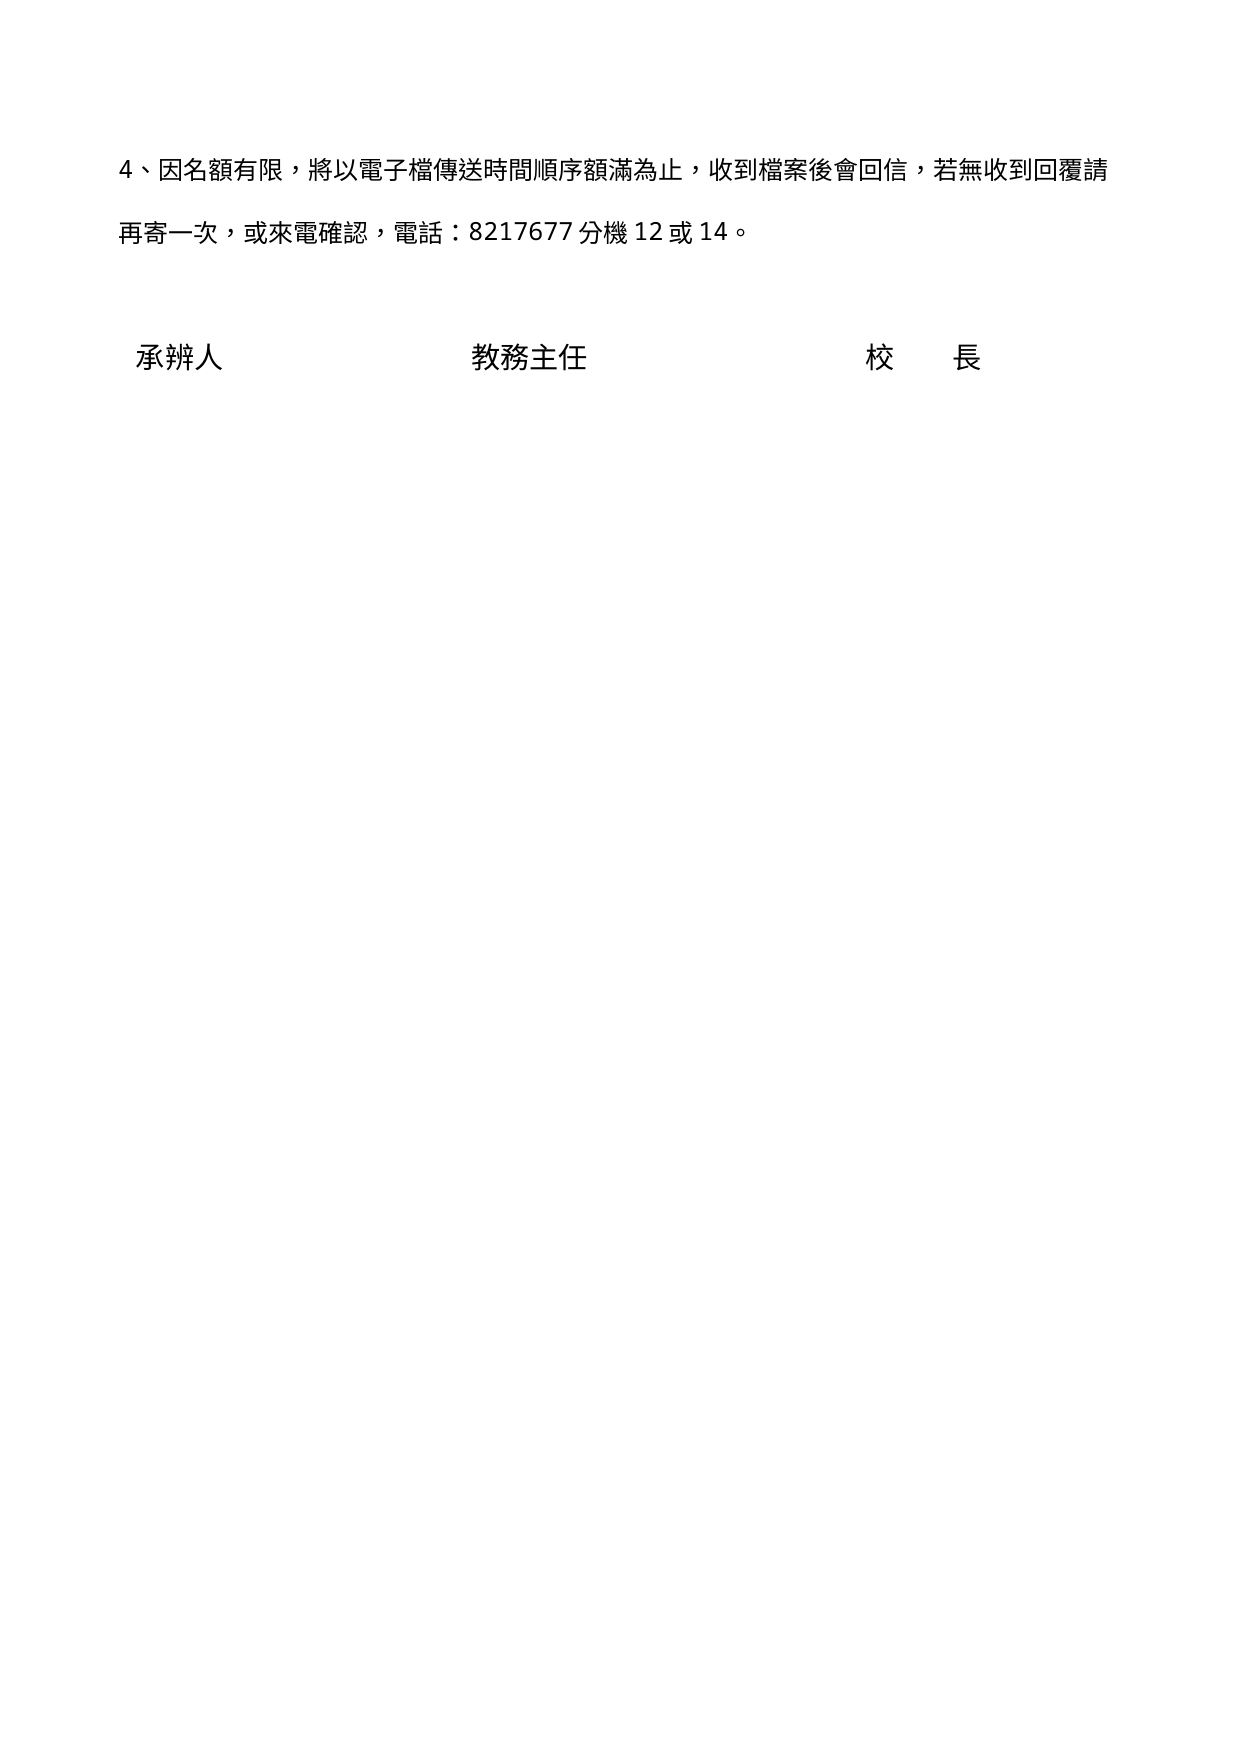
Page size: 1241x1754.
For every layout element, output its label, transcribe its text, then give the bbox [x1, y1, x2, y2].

text 承辨人 教務主任 校 長 [118, 314, 1122, 377]
text 4、因名額有限，將以電子檔傳送時間順序額滿為止，收到檔案後會回信，若無收到回覆請再寄一次，或來電確認，電話：8217677分機12或14。 [118, 127, 1122, 252]
